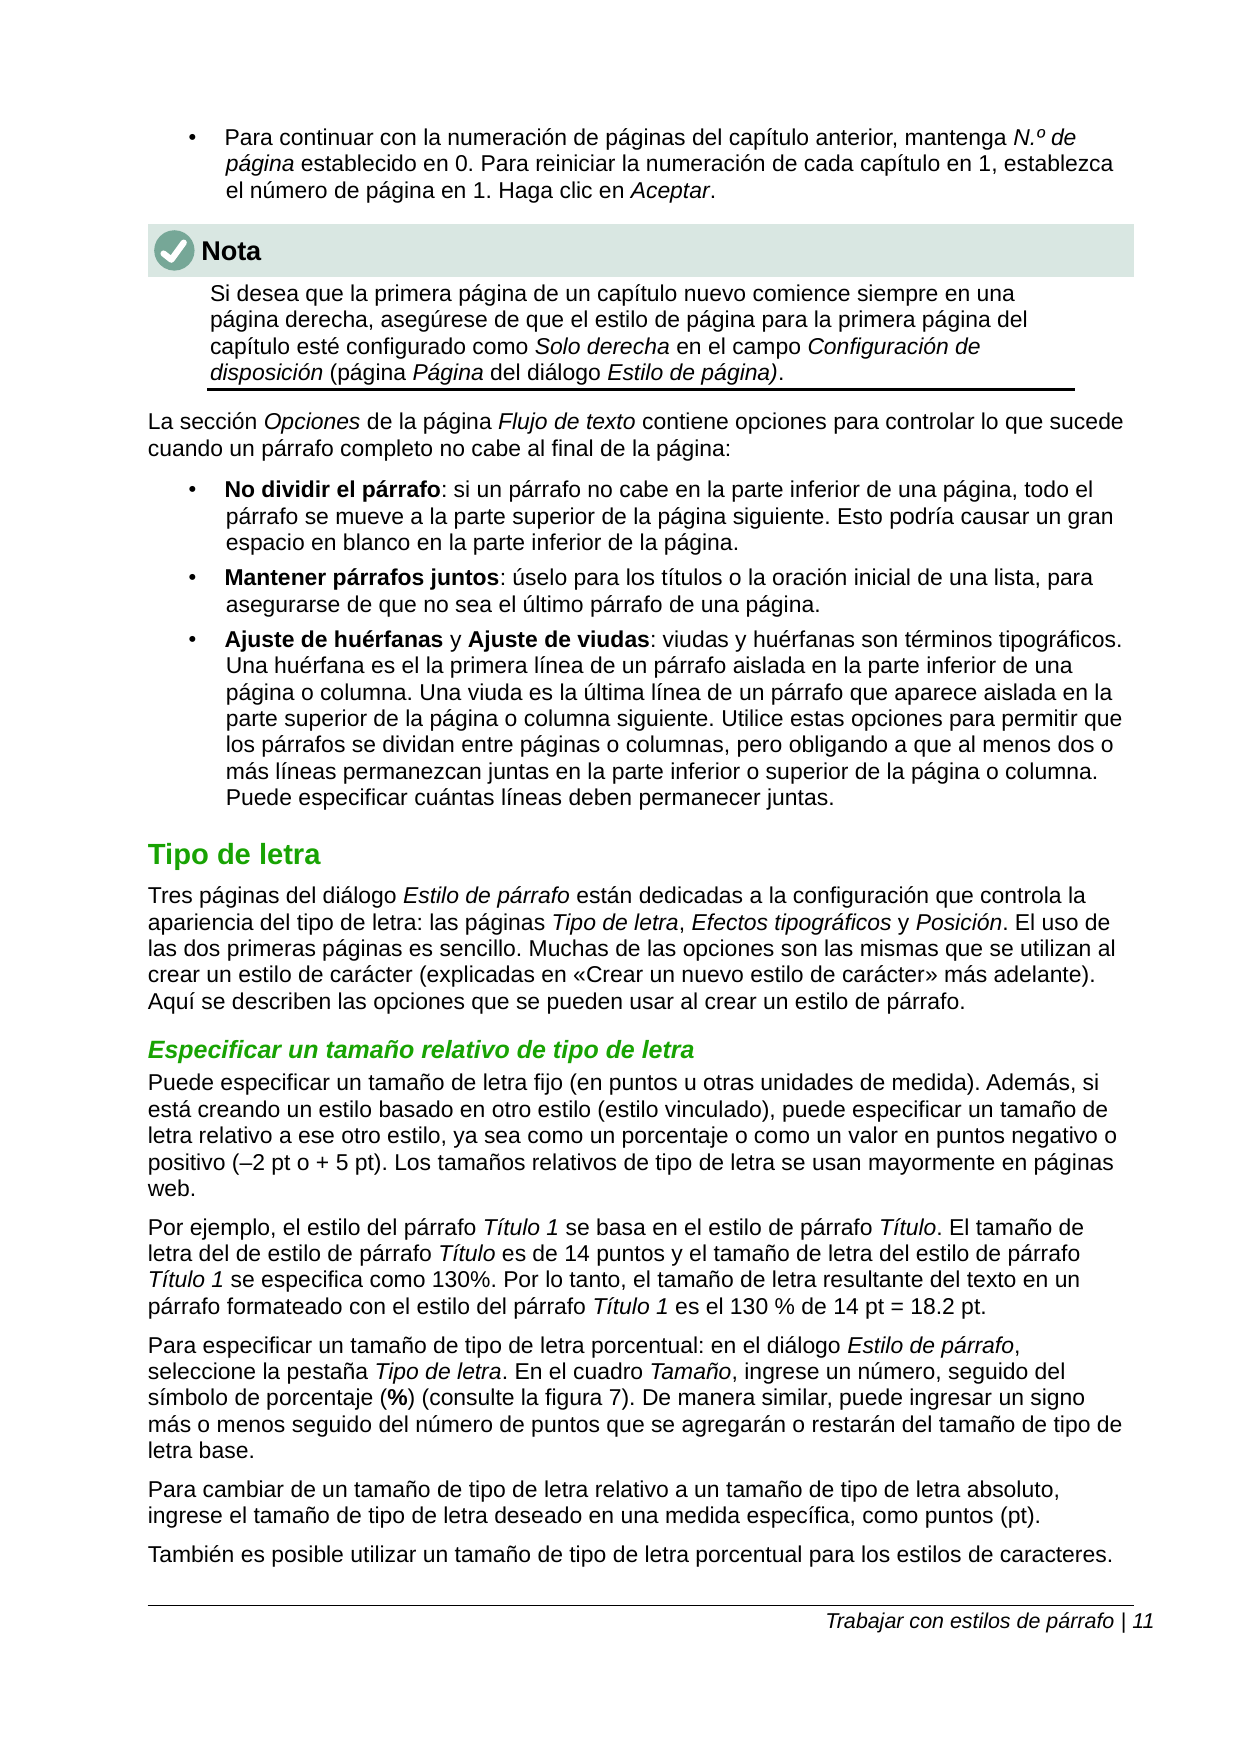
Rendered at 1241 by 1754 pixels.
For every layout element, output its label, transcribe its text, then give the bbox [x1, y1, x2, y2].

list Mantener párrafos juntos: úselo para los títulos o la oración inicial de una lista, para asegurarse de que no sea el último párrafo de una página. [185, 561, 1134, 617]
text La sección Opciones de la página Flujo de texto contiene opciones para controlar lo que sucede cuando un párrafo completo no cabe al final de la página: [148, 408, 1134, 461]
text Para cambiar de un tamaño de tipo de letra relativo a un tamaño de tipo de letra absoluto, ingrese el tamaño de tipo de letra deseado en una medida específica, como puntos (pt). [148, 1476, 1134, 1528]
subtitle Tipo de letra [148, 837, 1134, 871]
text También es posible utilizar un tamaño de tipo de letra porcentual para los estilos de caracteres. [148, 1541, 1134, 1567]
text Para especificar un tamaño de tipo de letra porcentual: en el diálogo Estilo de párrafo, seleccione la pestaña Tipo de letra. En el cuadro Tamaño, ingrese un número, seguido del símbolo de porcentaje (%) (consulte la figura 7). De manera similar, puede ingresar un signo más o menos seguido del número de puntos que se agregarán o restarán del tamaño de tipo de letra base. [148, 1332, 1134, 1463]
list Ajuste de huérfanas y Ajuste de viudas: viudas y huérfanas son términos tipográficos. Una huérfana es el la primera línea de un párrafo aislada en la parte inferior de una página o columna. Una viuda es la última línea de un párrafo que aparece aislada en la parte superior de la página o columna siguiente. Utilice estas opciones para permitir que los párrafos se dividan entre páginas o columnas, pero obligando a que al menos dos o más líneas permanezcan juntas en la parte inferior o superior de la página o columna. Puede especificar cuántas líneas deben permanecer juntas. [185, 623, 1134, 813]
subtitle Especificar un tamaño relativo de tipo de letra [148, 1035, 1134, 1063]
text Si desea que la primera página de un capítulo nuevo comience siempre en una página derecha, asegúrese de que el estilo de página para la primera página del capítulo esté configurado como Solo derecha en el campo Configuración de disposición (página Página del diálogo Estilo de página). [207, 277, 1075, 388]
list Para continuar con la numeración de páginas del capítulo anterior, mantenga N.º de página establecido en 0. Para reiniciar la numeración de cada capítulo en 1, establezca el número de página en 1. Haga clic en Aceptar. [185, 121, 1134, 206]
list No dividir el párrafo: si un párrafo no cabe en la parte inferior de una página, todo el párrafo se mueve a la parte superior de la página siguiente. Esto podría causar un gran espacio en blanco en la parte inferior de la página. [185, 473, 1134, 556]
subtitle Nota [148, 224, 1134, 277]
text Tres páginas del diálogo Estilo de párrafo están dedicadas a la configuración que controla la apariencia del tipo de letra: las páginas Tipo de letra, Efectos tipográficos y Posición. El uso de las dos primeras páginas es sencillo. Muchas de las opciones son las mismas que se utilizan al crear un estilo de carácter (explicadas en «Crear un nuevo estilo de carácter» más adelante). Aquí se describen las opciones que se pueden usar al crear un estilo de párrafo. [148, 882, 1134, 1014]
text Puede especificar un tamaño de letra fijo (en puntos u otras unidades de medida). Además, si está creando un estilo basado en otro estilo (estilo vinculado), puede especificar un tamaño de letra relativo a ese otro estilo, ya sea como un porcentaje o como un valor en puntos negativo o positivo (–2 pt o + 5 pt). Los tamaños relativos de tipo de letra se usan mayormente en páginas web. [148, 1069, 1134, 1201]
text Por ejemplo, el estilo del párrafo Título 1 se basa en el estilo de párrafo Título. El tamaño de letra del de estilo de párrafo Título es de 14 puntos y el tamaño de letra del estilo de párrafo Título 1 se especifica como 130%. Por lo tanto, el tamaño de letra resultante del texto en un párrafo formateado con el estilo del párrafo Título 1 es el 130 % de 14 pt = 18.2 pt. [148, 1214, 1134, 1319]
